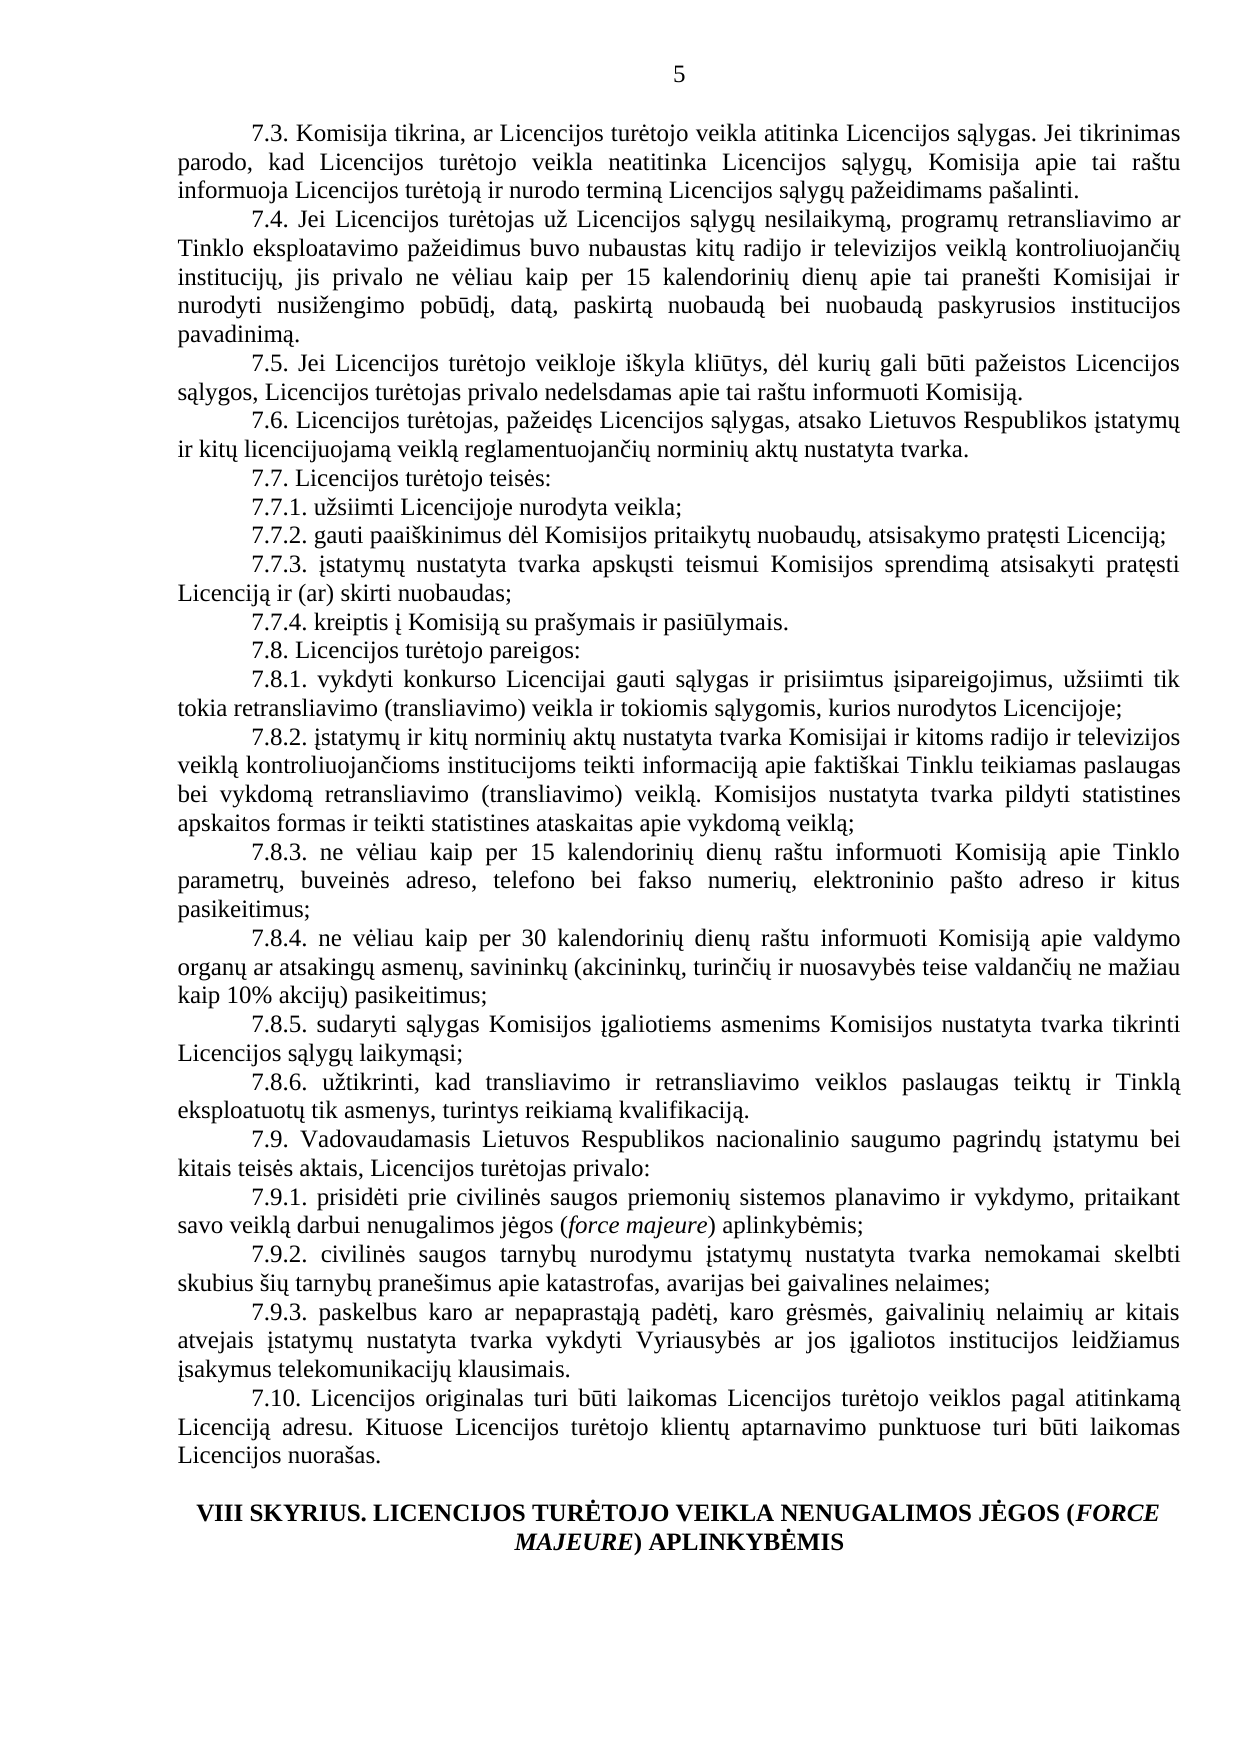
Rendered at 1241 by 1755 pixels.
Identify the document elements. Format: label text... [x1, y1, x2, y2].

text 7.3. Komisija tikrina, ar Licencijos turėtojo veikla atitinka Licencijos sąlygas. Jei tikrinimas parodo, kad Licencijos turėtojo veikla neatitinka Licencijos sąlygų, Komisija apie tai raštu informuoja Licencijos turėtoją ir nurodo terminą Licencijos sąlygų pažeidimams pašalinti. [177, 118, 1181, 204]
text 7.8. Licencijos turėtojo pareigos: [177, 636, 1181, 664]
text 7.9.1. prisidėti prie civilinės saugos priemonių sistemos planavimo ir vykdymo, pritaikant savo veiklą darbui nenugalimos jėgos (force majeure) aplinkybėmis; [177, 1182, 1181, 1239]
text 7.7.2. gauti paaiškinimus dėl Komisijos pritaikytų nuobaudų, atsisakymo pratęsti Licenciją; [177, 521, 1181, 549]
text 7.8.5. sudaryti sąlygas Komisijos įgaliotiems asmenims Komisijos nustatyta tvarka tikrinti Licencijos sąlygų laikymąsi; [177, 1009, 1181, 1067]
text 7.8.6. užtikrinti, kad transliavimo ir retransliavimo veiklos paslaugas teiktų ir Tinklą eksploatuotų tik asmenys, turintys reikiamą kvalifikaciją. [177, 1067, 1181, 1124]
text 7.7.3. įstatymų nustatyta tvarka apskųsti teismui Komisijos sprendimą atsisakyti pratęsti Licenciją ir (ar) skirti nuobaudas; [177, 549, 1181, 607]
text 7.9. Vadovaudamasis Lietuvos Respublikos nacionalinio saugumo pagrindų įstatymu bei kitais teisės aktais, Licencijos turėtojas privalo: [177, 1124, 1181, 1182]
text 7.8.4. ne vėliau kaip per 30 kalendorinių dienų raštu informuoti Komisiją apie valdymo organų ar atsakingų asmenų, savininkų (akcininkų, turinčių ir nuosavybės teise valdančių ne mažiau kaip 10% akcijų) pasikeitimus; [177, 923, 1181, 1009]
text 7.7.1. užsiimti Licencijoje nurodyta veikla; [177, 492, 1181, 521]
text 7.8.2. įstatymų ir kitų norminių aktų nustatyta tvarka Komisijai ir kitoms radijo ir televizijos veiklą kontroliuojančioms institucijoms teikti informaciją apie faktiškai Tinklu teikiamas paslaugas bei vykdomą retransliavimo (transliavimo) veiklą. Komisijos nustatyta tvarka pildyti statistines apskaitos formas ir teikti statistines ataskaitas apie vykdomą veiklą; [177, 722, 1181, 837]
text 7.7. Licencijos turėtojo teisės: [177, 463, 1181, 492]
text 7.4. Jei Licencijos turėtojas už Licencijos sąlygų nesilaikymą, programų retransliavimo ar Tinklo eksploatavimo pažeidimus buvo nubaustas kitų radijo ir televizijos veiklą kontroliuojančių institucijų, jis privalo ne vėliau kaip per 15 kalendorinių dienų apie tai pranešti Komisijai ir nurodyti nusižengimo pobūdį, datą, paskirtą nuobaudą bei nuobaudą paskyrusios institucijos pavadinimą. [177, 204, 1181, 348]
text 7.10. Licencijos originalas turi būti laikomas Licencijos turėtojo veiklos pagal atitinkamą Licenciją adresu. Kituose Licencijos turėtojo klientų aptarnavimo punktuose turi būti laikomas Licencijos nuorašas. [177, 1383, 1181, 1469]
text 7.9.3. paskelbus karo ar nepaprastąją padėtį, karo grėsmės, gaivalinių nelaimių ar kitais atvejais įstatymų nustatyta tvarka vykdyti Vyriausybės ar jos įgaliotos institucijos leidžiamus įsakymus telekomunikacijų klausimais. [177, 1297, 1181, 1383]
text 7.7.4. kreiptis į Komisiją su prašymais ir pasiūlymais. [177, 607, 1181, 636]
text 7.9.2. civilinės saugos tarnybų nurodymu įstatymų nustatyta tvarka nemokamai skelbti skubius šių tarnybų pranešimus apie katastrofas, avarijas bei gaivalines nelaimes; [177, 1239, 1181, 1297]
text 7.8.1. vykdyti konkurso Licencijai gauti sąlygas ir prisiimtus įsipareigojimus, užsiimti tik tokia retransliavimo (transliavimo) veikla ir tokiomis sąlygomis, kurios nurodytos Licencijoje; [177, 664, 1181, 722]
text 7.5. Jei Licencijos turėtojo veikloje iškyla kliūtys, dėl kurių gali būti pažeistos Licencijos sąlygos, Licencijos turėtojas privalo nedelsdamas apie tai raštu informuoti Komisiją. [177, 348, 1181, 406]
text VIII skyrius. Licencijos turėtojo veikla nenugalimos jėgos (force majeure) aplinkybėmis [177, 1498, 1181, 1556]
text 7.6. Licencijos turėtojas, pažeidęs Licencijos sąlygas, atsako Lietuvos Respublikos įstatymų ir kitų licencijuojamą veiklą reglamentuojančių norminių aktų nustatyta tvarka. [177, 406, 1181, 463]
text 7.8.3. ne vėliau kaip per 15 kalendorinių dienų raštu informuoti Komisiją apie Tinklo parametrų, buveinės adreso, telefono bei fakso numerių, elektroninio pašto adreso ir kitus pasikeitimus; [177, 837, 1181, 923]
